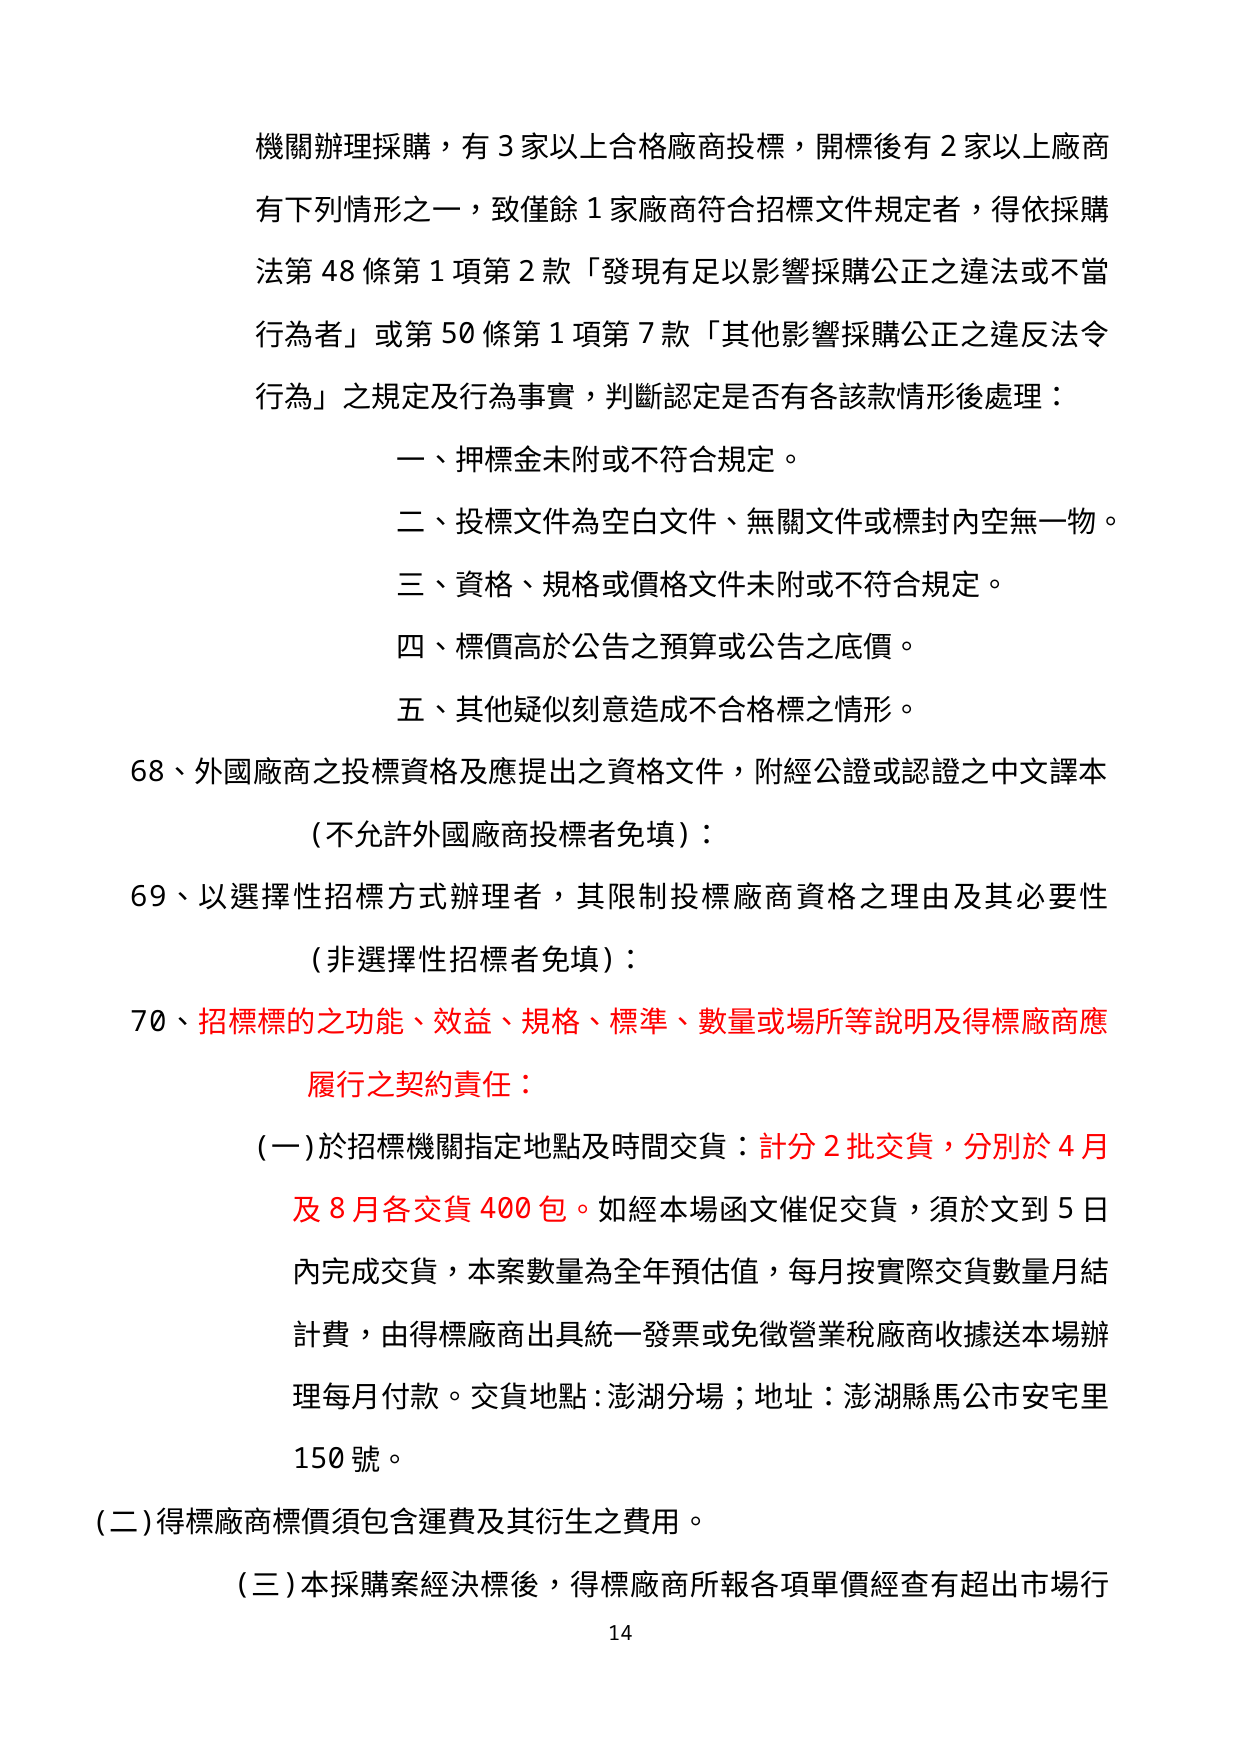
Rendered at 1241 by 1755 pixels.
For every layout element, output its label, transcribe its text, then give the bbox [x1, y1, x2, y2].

text (一)於招標機關指定地點及時間交貨：計分2批交貨，分別於4月及8月各交貨400包。如經本場函文催促交貨，須於文到5日內完成交貨，本案數量為全年預估值，每月按實際交貨數量月結計費，由得標廠商出具統一發票或免徵營業稅廠商收據送本場辦理每月付款。交貨地點:澎湖分場；地址：澎湖縣馬公市安宅里150號。 [130, 1103, 1110, 1478]
text (二)得標廠商標價須包含運費及其衍生之費用。 [92, 1478, 1110, 1541]
text 四、標價高於公告之預算或公告之底價。 [397, 603, 1110, 666]
text 三、資格、規格或價格文件未附或不符合規定。 [397, 541, 1110, 603]
text (三)本採購案經決標後，得標廠商所報各項單價經查有超出市場行 [233, 1541, 1110, 1603]
list 招標標的之功能、效益、規格、標準、數量或場所等說明及得標廠商應履行之契約責任： [130, 978, 1110, 1103]
list 以選擇性招標方式辦理者，其限制投標廠商資格之理由及其必要性(非選擇性招標者免填)： [130, 853, 1110, 978]
text 一、押標金未附或不符合規定。 [397, 416, 1110, 478]
text 二、投標文件為空白文件、無關文件或標封內空無一物。 [397, 478, 1110, 541]
text 機關辦理採購，有3家以上合格廠商投標，開標後有2家以上廠商有下列情形之一，致僅餘1家廠商符合招標文件規定者，得依採購法第48條第1項第2款「發現有足以影響採購公正之違法或不當行為者」或第50條第1項第7款「其他影響採購公正之違反法令行為」之規定及行為事實，判斷認定是否有各該款情形後處理： [255, 103, 1110, 416]
text 五、其他疑似刻意造成不合格標之情形。 [397, 666, 1110, 728]
list 外國廠商之投標資格及應提出之資格文件，附經公證或認證之中文譯本(不允許外國廠商投標者免填)： [130, 728, 1110, 853]
